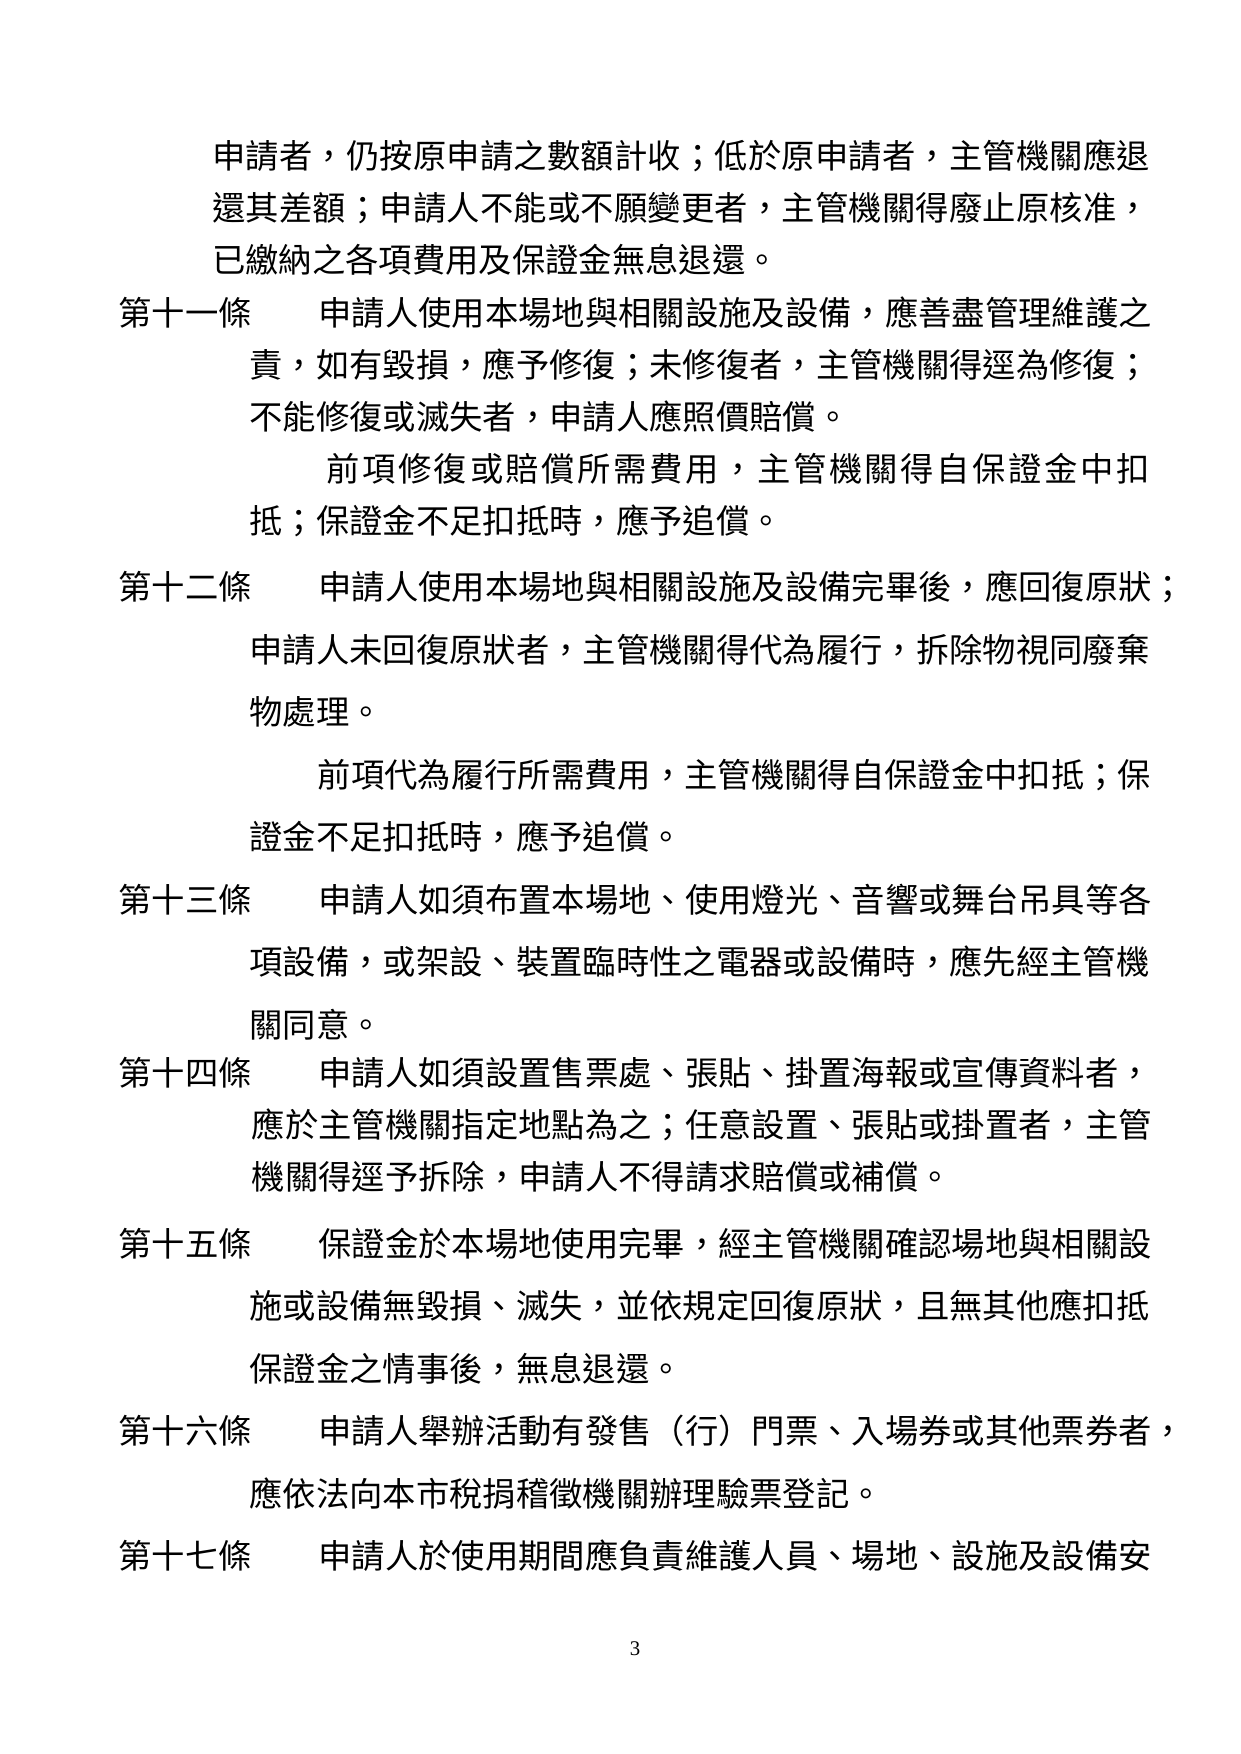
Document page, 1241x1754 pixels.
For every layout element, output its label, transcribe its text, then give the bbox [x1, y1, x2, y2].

text 第十二條 申請人使用本場地與相關設施及設備完畢後，應回復原狀；申請人未回復原狀者，主管機關得代為履行，拆除物視同廢棄物處理。 [118, 544, 1152, 731]
text 第十六條 申請人舉辦活動有發售（行）門票、入場券或其他票券者，應依法向本市稅捐稽徵機關辦理驗票登記。 [118, 1387, 1152, 1512]
text 第十四條 申請人如須設置售票處、張貼、掛置海報或宣傳資料者，應於主管機關指定地點為之；任意設置、張貼或掛置者，主管機關得逕予拆除，申請人不得請求賠償或補償。 [118, 1044, 1152, 1200]
text 第十三條 申請人如須布置本場地、使用燈光、音響或舞台吊具等各項設備，或架設、裝置臨時性之電器或設備時，應先經主管機關同意。 [118, 856, 1152, 1044]
text 申請者，仍按原申請之數額計收；低於原申請者，主管機關應退還其差額；申請人不能或不願變更者，主管機關得廢止原核准，已繳納之各項費用及保證金無息退還。 [212, 127, 1152, 283]
text 前項修復或賠償所需費用，主管機關得自保證金中扣抵；保證金不足扣抵時，應予追償。 [249, 439, 1152, 544]
text 第十一條 申請人使用本場地與相關設施及設備，應善盡管理維護之責，如有毀損，應予修復；未修復者，主管機關得逕為修復；不能修復或滅失者，申請人應照價賠償。 [118, 283, 1152, 439]
text 前項代為履行所需費用，主管機關得自保證金中扣抵；保證金不足扣抵時，應予追償。 [249, 731, 1152, 856]
text 第十五條 保證金於本場地使用完畢，經主管機關確認場地與相關設施或設備無毀損、滅失，並依規定回復原狀，且無其他應扣抵保證金之情事後，無息退還。 [118, 1200, 1152, 1387]
text 第十七條 申請人於使用期間應負責維護人員、場地、設施及設備安 [118, 1512, 1152, 1575]
